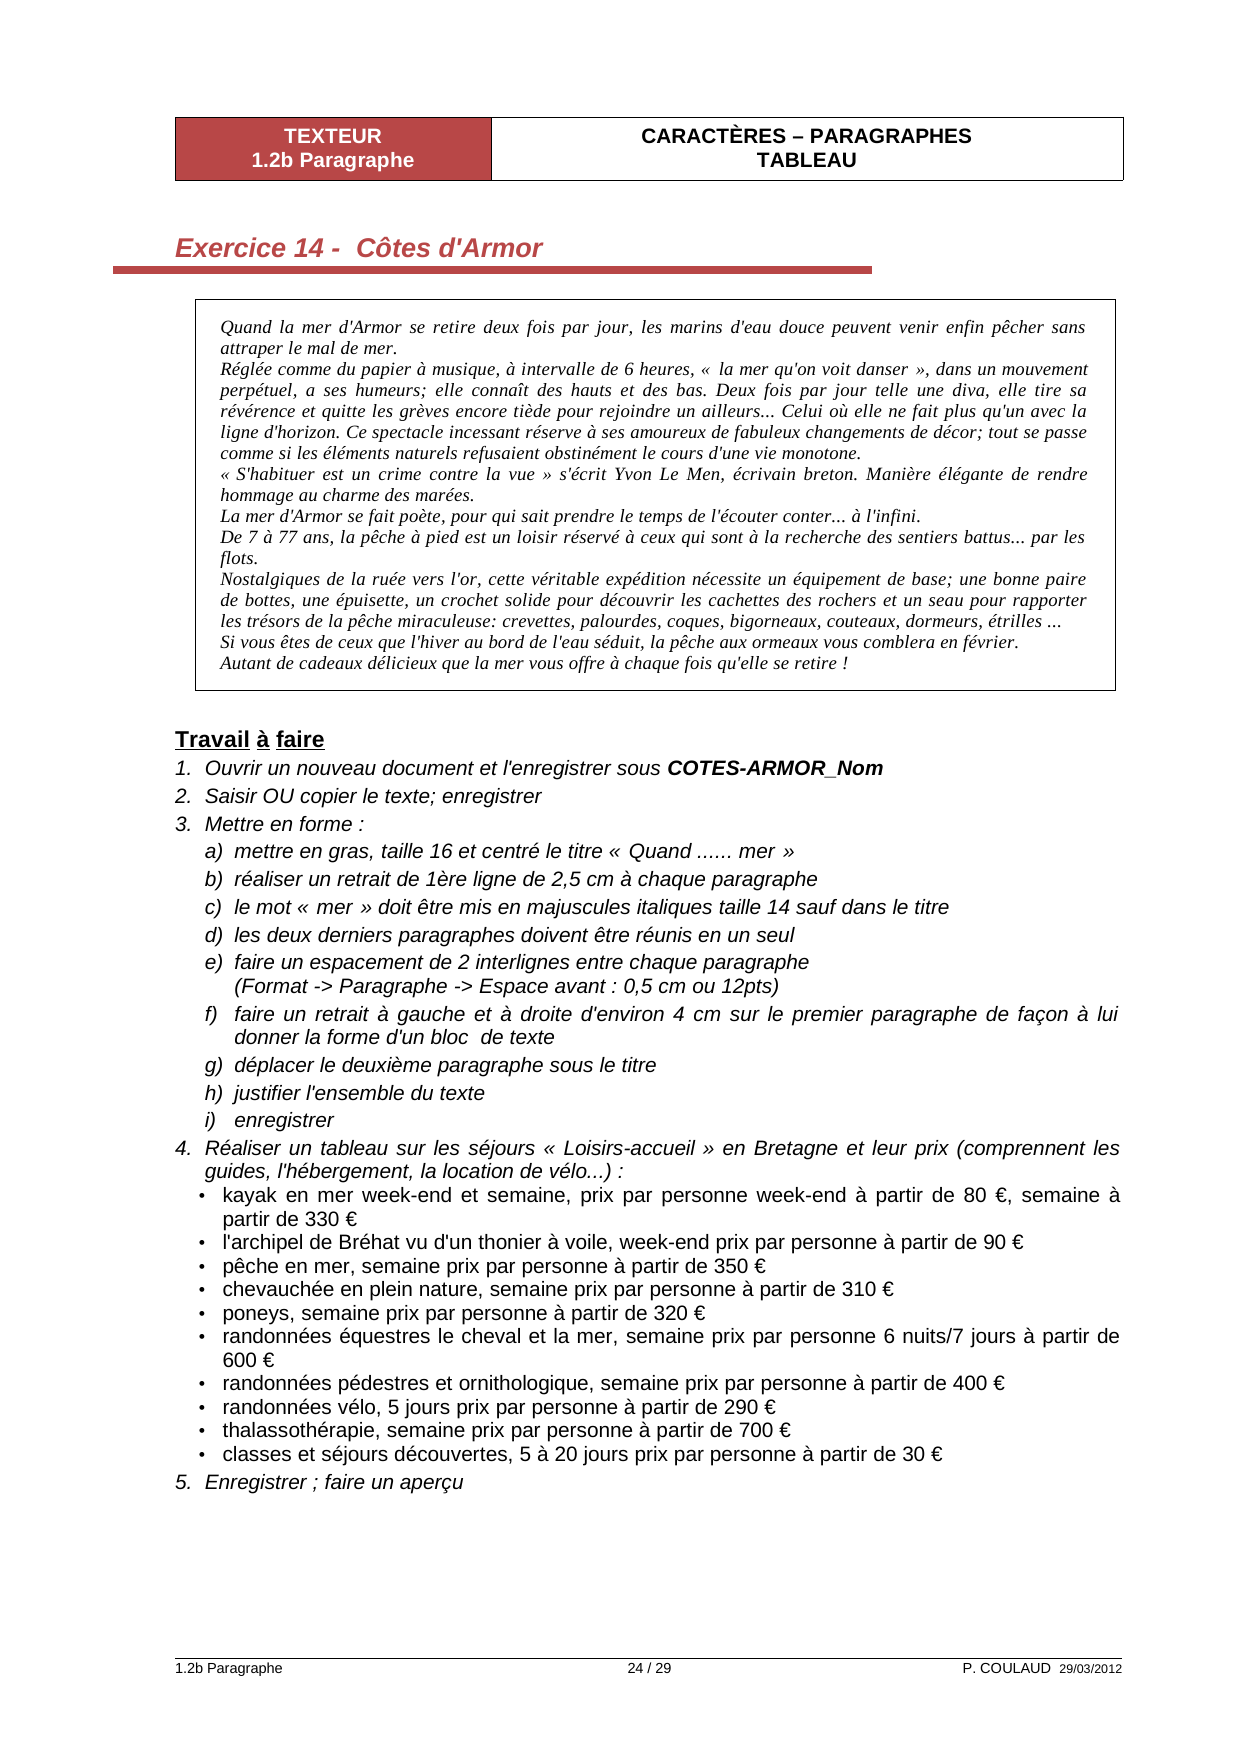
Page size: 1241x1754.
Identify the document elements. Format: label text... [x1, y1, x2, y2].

text « S'habituer est un crime contre la vue » s'écrit Yvon Le Men, écrivain breton. Manière élégante de rendre hommage au charme des marées. [196, 447, 1115, 489]
list le mot « mer » doit être mis en majuscules italiques taille 14 sauf dans le titre [204, 895, 1122, 919]
list déplacer le deuxième paragraphe sous le titre [204, 1053, 1122, 1077]
list randonnées vélo, 5 jours prix par personne à partir de 290 € [199, 1395, 1122, 1419]
list Saisir OU copier le texte; enregistrer [175, 784, 1122, 808]
list Enregistrer ; faire un aperçu [175, 1470, 1122, 1494]
text Si vous êtes de ceux que l'hiver au bord de l'eau séduit, la pêche aux ormeaux vous comblera en février. [196, 615, 1115, 636]
list enregistrer [204, 1109, 1122, 1132]
list kayak en mer week-end et semaine, prix par personne week-end à partir de 80 €, semaine à partir de 330 € [199, 1183, 1122, 1231]
list chevauchée en plein nature, semaine prix par personne à partir de 310 € [199, 1278, 1122, 1301]
list Réaliser un tableau sur les séjours « Loisirs-accueil » en Bretagne et leur prix (comprennent les guides, l'hébergement, la location de vélo...) : [175, 1136, 1122, 1183]
text La mer d'Armor se fait poète, pour qui sait prendre le temps de l'écouter conter... à l'infini. [196, 489, 1115, 510]
text De 7 à 77 ans, la pêche à pied est un loisir réservé à ceux qui sont à la recherche des sentiers battus... par les flots. [196, 510, 1115, 552]
text Autant de cadeaux délicieux que la mer vous offre à chaque fois qu'elle se retire ! [196, 636, 1115, 690]
list randonnées équestres le cheval et la mer, semaine prix par personne 6 nuits/7 jours à partir de 600 € [199, 1325, 1122, 1372]
list faire un espacement de 2 interlignes entre chaque paragraphe (Format -> Paragraphe ­-> Espace avant : 0,5 cm ou 12pts) [204, 951, 1122, 998]
table_header CARACTÈRES – PARAGRAPHES TABLEAU [492, 118, 1123, 180]
list faire un retrait à gauche et à droite d'environ 4 cm sur le premier paragraphe de façon à lui donner la forme d'un bloc de texte [204, 1002, 1122, 1049]
list randonnées pédestres et ornithologique, semaine prix par personne à partir de 400 € [199, 1372, 1122, 1395]
subtitle Travail à faire [175, 727, 1122, 753]
list l'archipel de Bréhat vu d'un thonier à voile, week-end prix par personne à partir de 90 € [199, 1231, 1122, 1254]
list poneys, semaine prix par personne à partir de 320 € [199, 1301, 1122, 1325]
list thalassothérapie, semaine prix par personne à partir de 700 € [199, 1419, 1122, 1442]
list Ouvrir un nouveau document et l'enregistrer sous COTES-ARMOR_Nom [175, 757, 1122, 780]
list Mettre en forme : [175, 812, 1122, 836]
text Quand la mer d'Armor se retire deux fois par jour, les marins d'eau douce peuvent venir enfin pêcher sans attraper le mal de mer. [196, 300, 1115, 341]
list les deux derniers paragraphes doivent être réunis en un seul [204, 923, 1122, 947]
list mettre en gras, taille 16 et centré le titre « Quand ...... mer » [204, 840, 1122, 863]
list pêche en mer, semaine prix par personne à partir de 350 € [199, 1254, 1122, 1278]
text Réglée comme du papier à musique, à intervalle de 6 heures, « la mer qu'on voit danser », dans un mouvement perpétuel, a ses humeurs; elle connaît des hauts et des bas. Deux fois par jour telle une diva, elle tire sa révérence et quitte les grèves encore tiède pour rejoindre un ailleurs... Celui où elle ne fait plus qu'un avec la ligne d'horizon. Ce spectacle incessant réserve à ses amoureux de fabuleux changements de décor; tout se passe comme si les éléments naturels refusaient obstinément le cours d'une vie monotone. [196, 341, 1115, 447]
text Nostalgiques de la ruée vers l'or, cette véritable expédition nécessite un équipement de base; une bonne paire de bottes, une épuisette, un crochet solide pour découvrir les cachettes des rochers et un seau pour rapporter les trésors de la pêche miraculeuse: crevettes, palourdes, coques, bigorneaux, couteaux, dormeurs, étrilles ... [196, 552, 1115, 615]
list justifier l'ensemble du texte [204, 1081, 1122, 1104]
list classes et séjours découvertes, 5 à 20 jours prix par personne à partir de 30 € [199, 1442, 1122, 1466]
subtitle Côtes d'Armor [112, 230, 872, 274]
list réaliser un retrait de 1ère ligne de 2,5 cm à chaque paragraphe [204, 868, 1122, 891]
